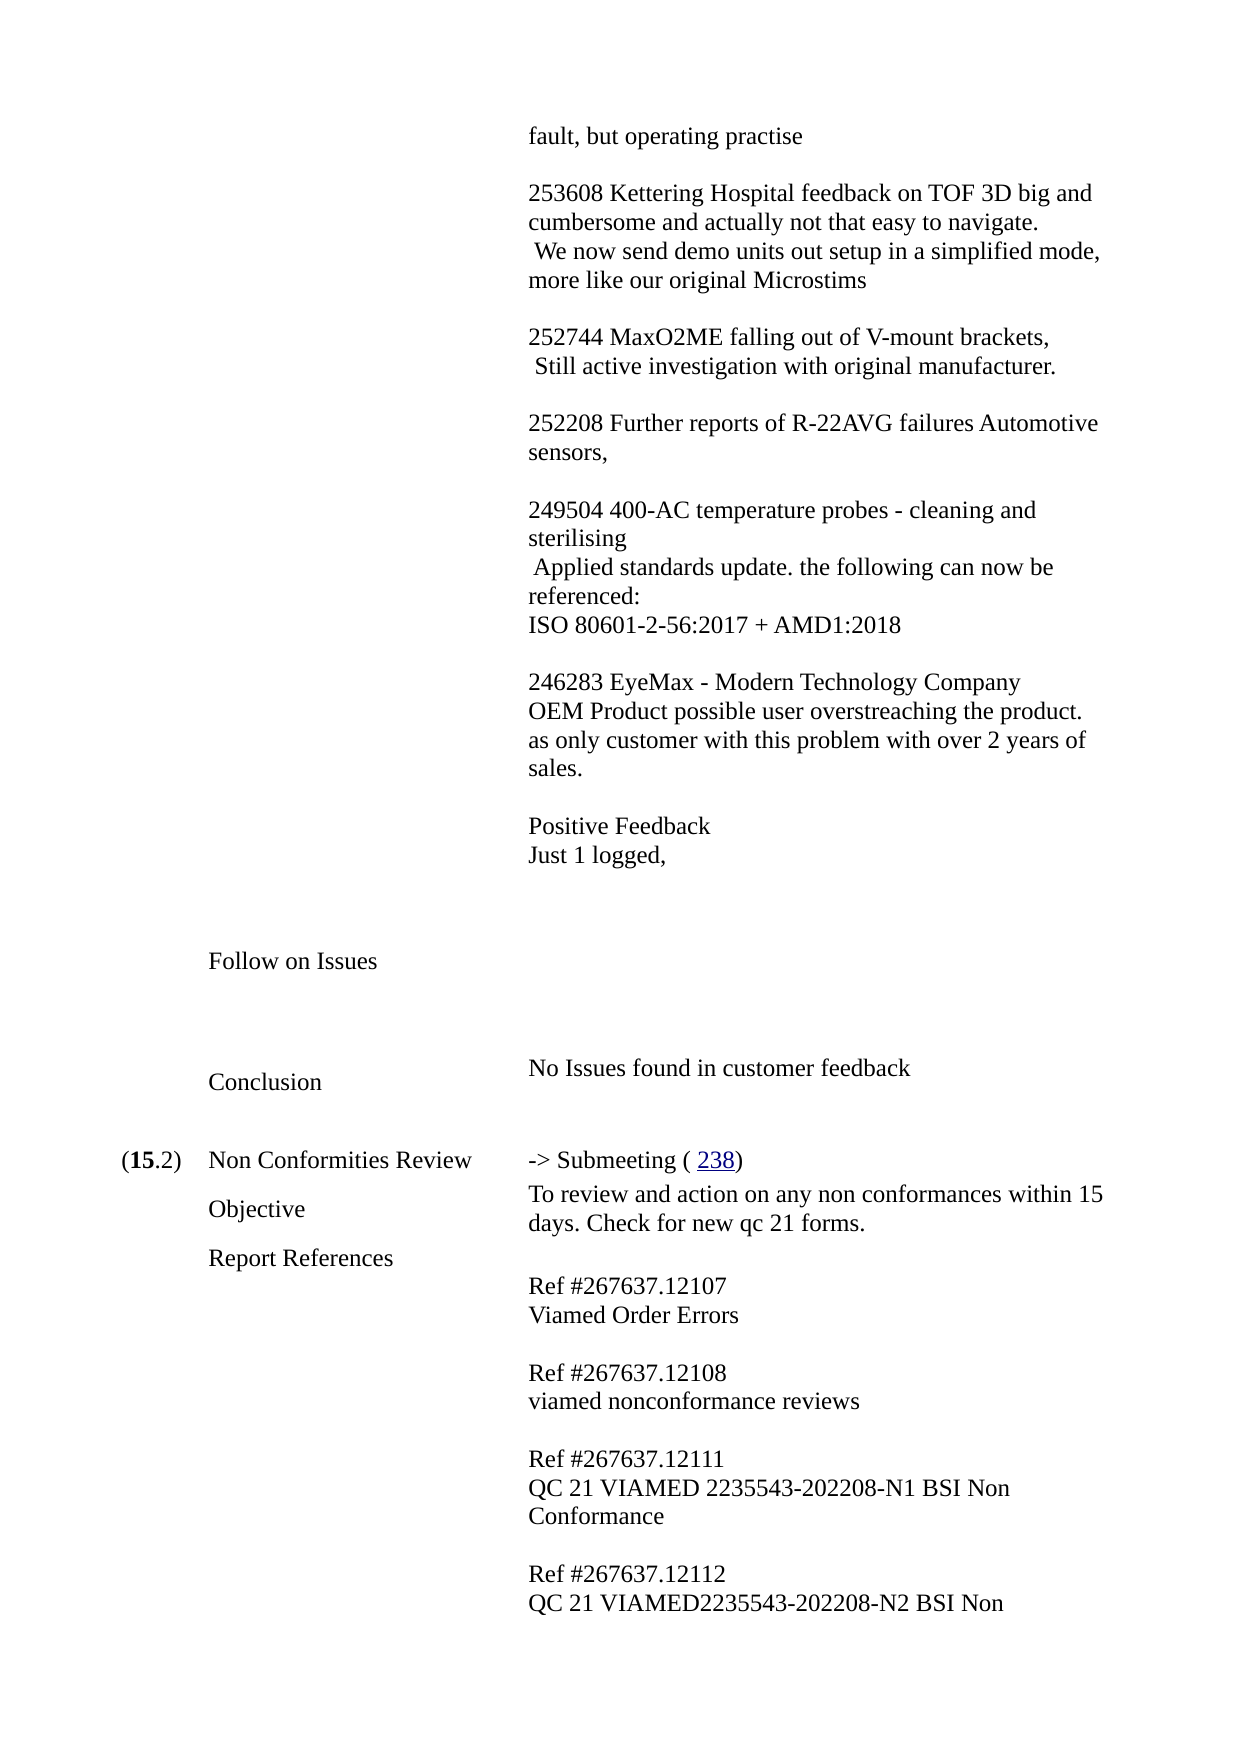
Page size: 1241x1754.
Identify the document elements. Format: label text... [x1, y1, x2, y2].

table_cell (15.2) [118, 1142, 205, 1176]
table_cell Conclusion [205, 1021, 525, 1142]
table_cell Ref #267637.12107 Viamed Order Errors Ref #267637.12108 viamed nonconformance reviews Ref #267637.12111 QC 21 VIAMED 2235543-202208-N1 BSI Non Conformance Ref #267637.12112 QC 21 VIAMED2235543-202208-N2 BSI Non [525, 1240, 1122, 1619]
table_cell [118, 1240, 205, 1619]
table_cell -> Submeeting ( 238) [525, 1142, 1122, 1176]
table_cell To review and action on any non conformances within 15 days. Check for new qc 21 forms. [525, 1176, 1122, 1240]
table_cell [205, 118, 525, 900]
table_cell Follow on Issues [205, 900, 525, 1021]
table_cell [118, 1176, 205, 1240]
table_cell Objective [205, 1176, 525, 1240]
table_cell [118, 1021, 205, 1142]
table_cell [118, 118, 205, 900]
table_cell Report References [205, 1240, 525, 1619]
table_cell [525, 900, 1122, 1021]
table_cell No Issues found in customer feedback [525, 1021, 1122, 1142]
table_cell Non Conformities Review [205, 1142, 525, 1176]
table_cell [118, 900, 205, 1021]
table_cell fault, but operating practise 253608 Kettering Hospital feedback on TOF 3D big and cumbersome and actually not that easy to navigate. We now send demo units out setup in a simplified mode, more like our original Microstims 252744 MaxO2ME falling out of V-mount brackets, Still active investigation with original manufacturer. 252208 Further reports of R-22AVG failures Automotive sensors, 249504 400-AC temperature probes - cleaning and sterilising Applied standards update. the following can now be referenced: ISO 80601-2-56:2017 + AMD1:2018 246283 EyeMax - Modern Technology Company OEM Product possible user overstreaching the product. as only customer with this problem with over 2 years of sales. Positive Feedback Just 1 logged, [525, 118, 1122, 900]
